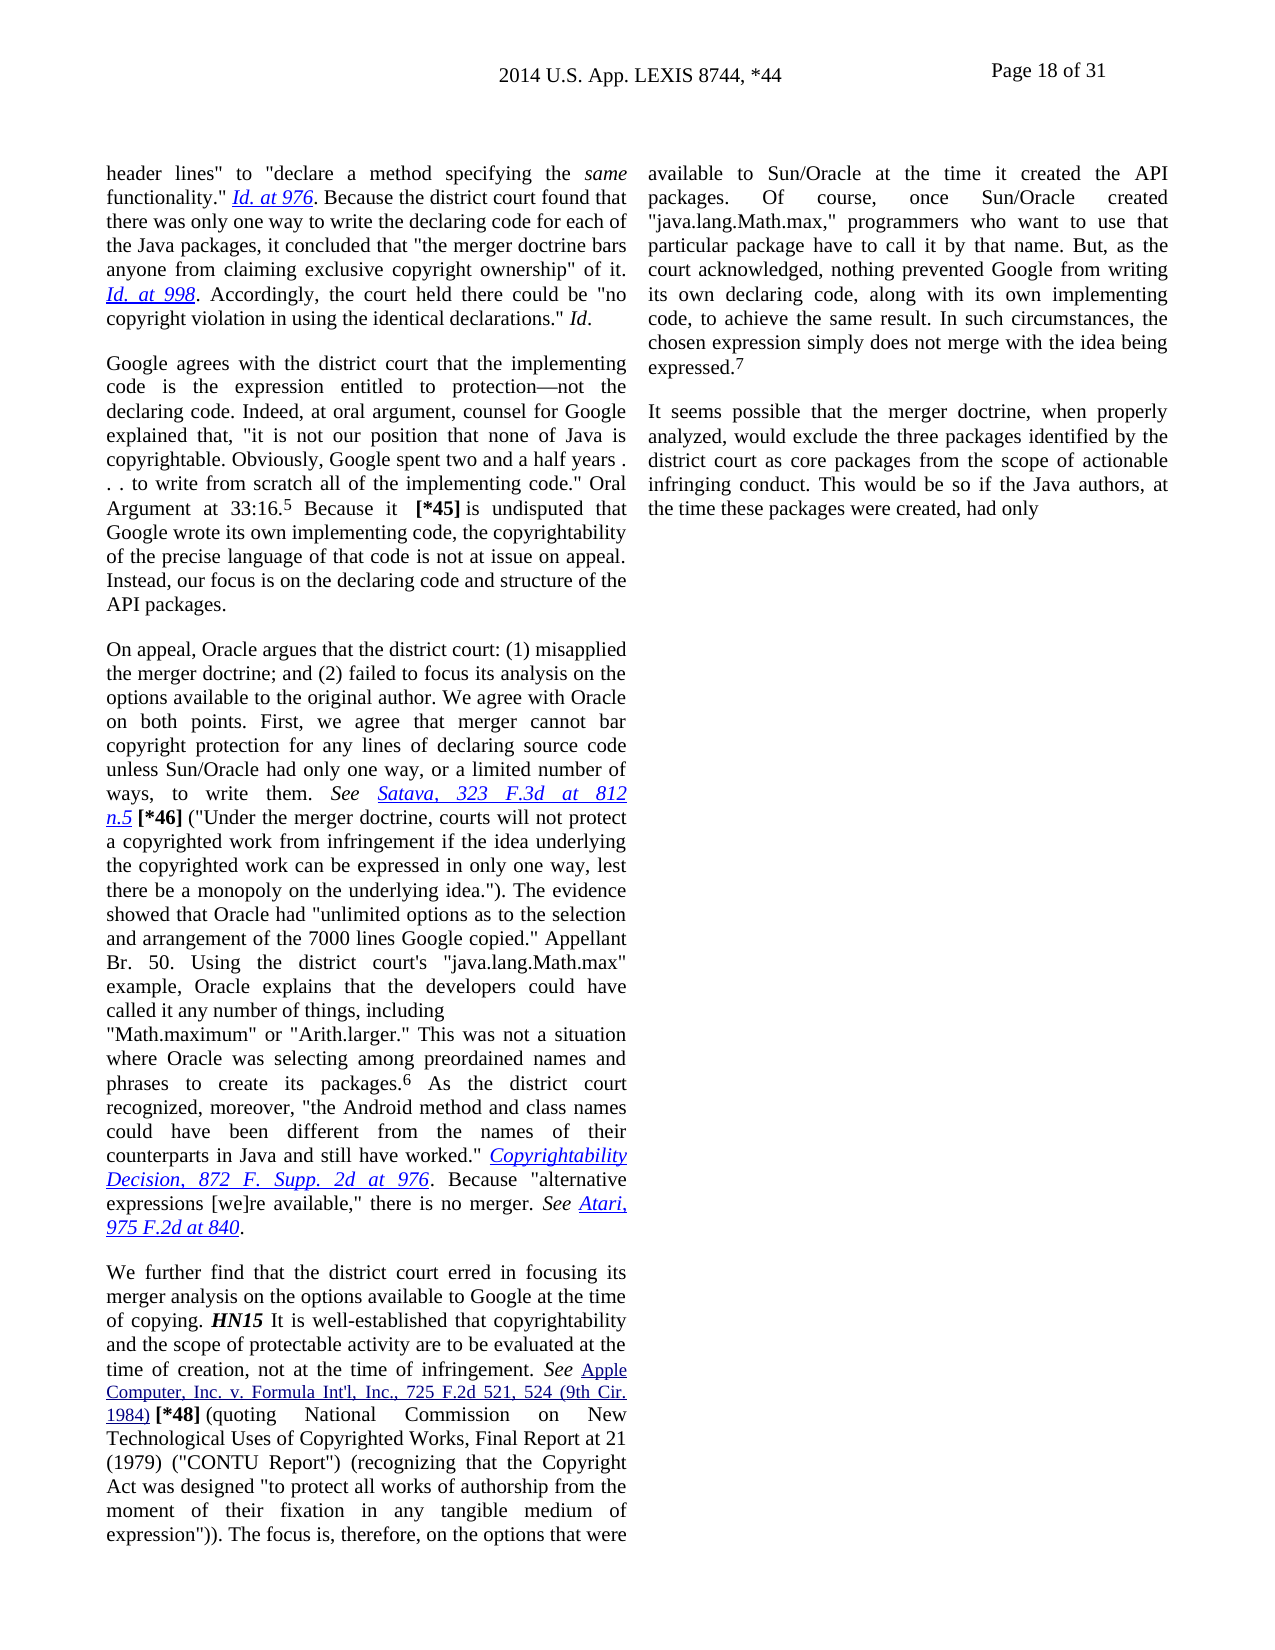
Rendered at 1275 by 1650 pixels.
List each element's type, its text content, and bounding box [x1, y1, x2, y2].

text header lines" to "declare a method specifying the same functionality." Id. at 976. Because the district court found that there was only one way to write the declaring code for each of the Java packages, it concluded that "the merger doctrine bars anyone from claiming exclusive copyright ownership" of it. Id. at 998. Accordingly, the court held there could be "no copyright violation in using the identical declarations." Id. [106, 161, 627, 329]
text Google agrees with the district court that the implementing code is the expression entitled to protection—not the declaring code. Indeed, at oral argument, counsel for Google explained that, "it is not our position that none of Java is copyrightable. Obviously, Google spent two and a half years . . . to write from scratch all of the implementing code." Oral Argument at 33:16.5 Because it [*45] is undisputed that Google wrote its own implementing code, the copyrightability of the precise language of that code is not at issue on appeal. Instead, our focus is on the declaring code and structure of the API packages. [106, 350, 627, 616]
text On appeal, Oracle argues that the district court: (1) misapplied the merger doctrine; and (2) failed to focus its analysis on the options available to the original author. We agree with Oracle on both points. First, we agree that merger cannot bar copyright protection for any lines of declaring source code unless Sun/Oracle had only one way, or a limited number of ways, to write them. See Satava, 323 F.3d at 812 n.5 [*46] ("Under the merger doctrine, courts will not protect a copyrighted work from infringement if the idea underlying the copyrighted work can be expressed in only one way, lest there be a monopoly on the underlying idea."). The evidence showed that Oracle had "unlimited options as to the selection and arrangement of the 7000 lines Google copied." Appellant Br. 50. Using the district court's "java.lang.Math.max" example, Oracle explains that the developers could have called it any number of things, including [106, 637, 627, 1022]
text "Math.maximum" or "Arith.larger." This was not a situation where Oracle was selecting among preordained names and phrases to create its packages.6 As the district court recognized, moreover, "the Android method and class names could have been different from the names of their counterparts in Java and still have worked." Copyrightability Decision, 872 F. Supp. 2d at 976. Because "alternative expressions [we]re available," there is no merger. See Atari, 975 F.2d at 840. [106, 1022, 627, 1239]
text available to Sun/Oracle at the time it created the API packages. Of course, once Sun/Oracle created "java.lang.Math.max," programmers who want to use that particular package have to call it by that name. But, as the court acknowledged, nothing prevented Google from writing its own declaring code, along with its own implementing code, to achieve the same result. In such circumstances, the chosen expression simply does not merge with the idea being expressed.7 [648, 161, 1169, 379]
text We further find that the district court erred in focusing its merger analysis on the options available to Google at the time of copying. HN15 It is well-established that copyrightability and the scope of protectable activity are to be evaluated at the time of creation, not at the time of infringement. See Apple Computer, Inc. v. Formula Int'l, Inc., 725 F.2d 521, 524 (9th Cir. [106, 1260, 627, 1399]
text 1984) [*48] (quoting National Commission on New Technological Uses of Copyrighted Works, Final Report at 21 (1979) ("CONTU Report") (recognizing that the Copyright Act was designed "to protect all works of authorship from the moment of their fixation in any tangible medium of expression")). The focus is, therefore, on the options that were [106, 1400, 627, 1546]
text It seems possible that the merger doctrine, when properly analyzed, would exclude the three packages identified by the district court as core packages from the scope of actionable infringing conduct. This would be so if the Java authors, at the time these packages were created, had only [648, 399, 1169, 520]
